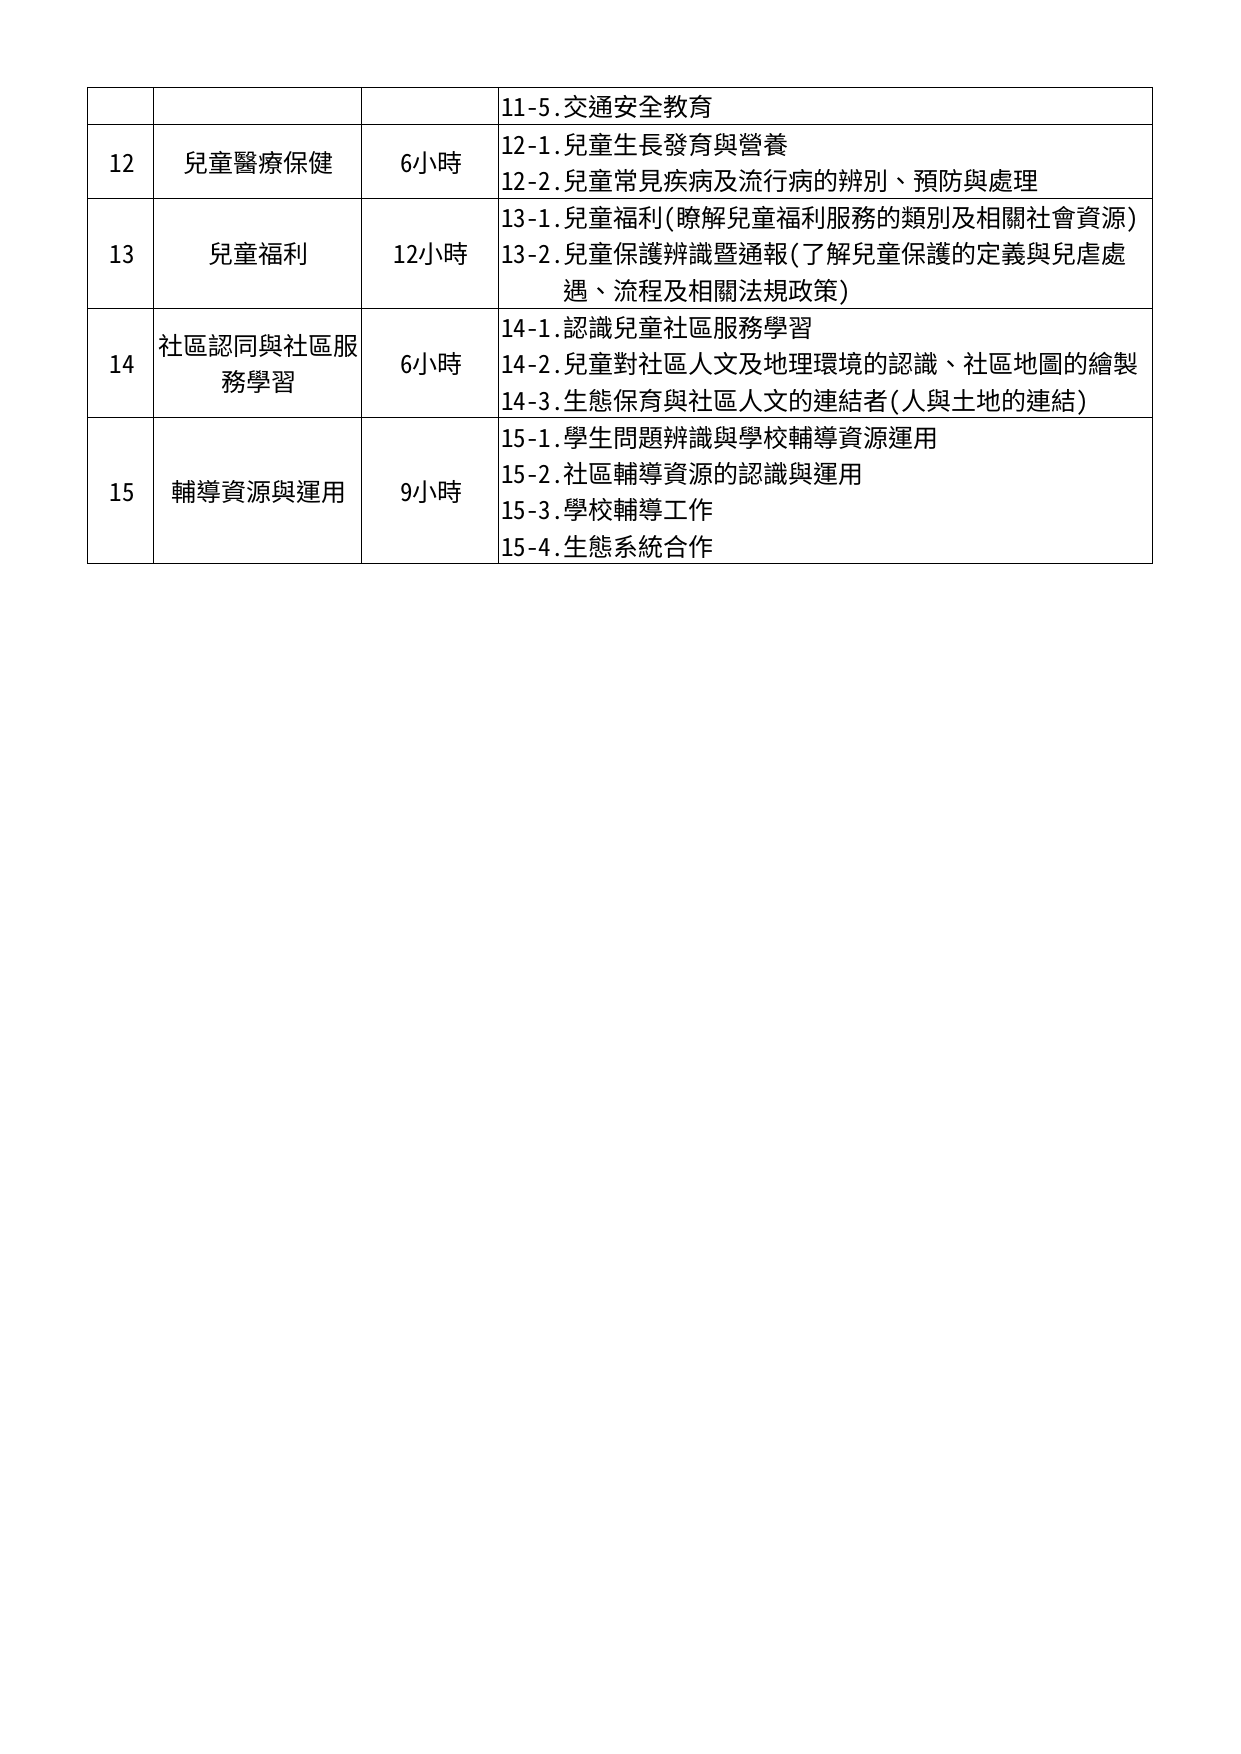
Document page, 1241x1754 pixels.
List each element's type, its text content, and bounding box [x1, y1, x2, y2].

table_cell 6小時 [362, 309, 498, 417]
table_cell 11-5.交通安全教育 [499, 88, 1152, 124]
table_cell 輔導資源與運用 [154, 418, 361, 563]
table_cell 15 [88, 418, 153, 563]
table_cell 12 [88, 125, 153, 198]
table_cell 14 [88, 309, 153, 417]
table_cell 15-1.學生問題辨識與學校輔導資源運用 15-2.社區輔導資源的認識與運用 15-3.學校輔導工作 15-4.生態系統合作 [499, 418, 1152, 563]
table_cell [362, 88, 498, 124]
table_cell 13-1.兒童福利(瞭解兒童福利服務的類別及相關社會資源) 13-2.兒童保護辨識暨通報(了解兒童保護的定義與兒虐處遇、流程及相關法規政策) [499, 199, 1152, 307]
table_cell 14-1.認識兒童社區服務學習 14-2.兒童對社區人文及地理環境的認識、社區地圖的繪製 14-3.生態保育與社區人文的連結者(人與土地的連結) [499, 309, 1152, 417]
table_cell 12-1.兒童生長發育與營養 12-2.兒童常見疾病及流行病的辨別、預防與處理 [499, 125, 1152, 198]
table_cell 兒童醫療保健 [154, 125, 361, 198]
table_cell 兒童福利 [154, 199, 361, 307]
table_cell 社區認同與社區服務學習 [154, 309, 361, 417]
table_cell 6小時 [362, 125, 498, 198]
table_cell [88, 88, 153, 124]
table_cell [154, 88, 361, 124]
table_cell 13 [88, 199, 153, 307]
table_cell 12小時 [362, 199, 498, 307]
table_cell 9小時 [362, 418, 498, 563]
